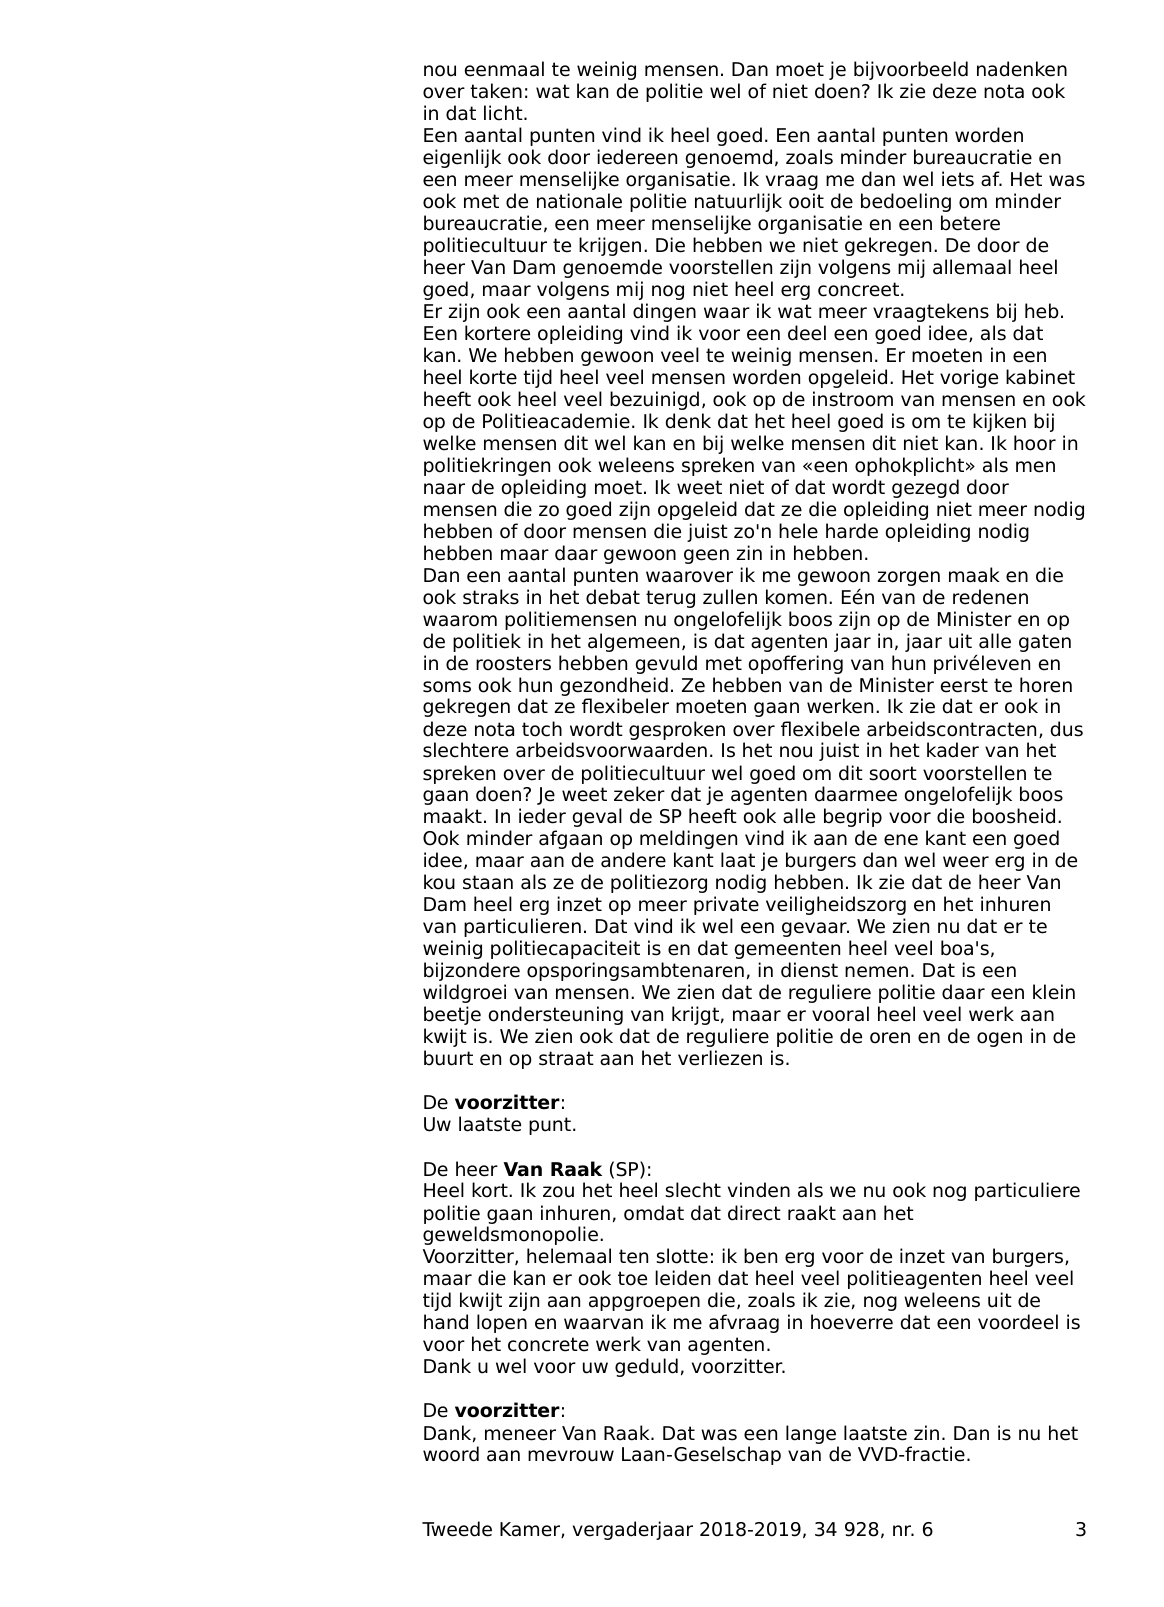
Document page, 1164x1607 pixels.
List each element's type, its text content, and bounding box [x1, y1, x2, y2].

text Voorzitter, helemaal ten slotte: ik ben erg voor de inzet van burgers, maar die kan er ook toe leiden dat heel veel politieagenten heel veel tijd kwijt zijn aan appgroepen die, zoals ik zie, nog weleens uit de hand lopen en waarvan ik me afvraag in hoeverre dat een voordeel is voor het concrete werk van agenten. [422, 1246, 1087, 1356]
text De heer Van Raak (SP): [422, 1158, 1087, 1180]
text Heel kort. Ik zou het heel slecht vinden als we nu ook nog particuliere politie gaan inhuren, omdat dat direct raakt aan het geweldsmonopolie. [422, 1180, 1087, 1246]
text Dank u wel voor uw geduld, voorzitter. [422, 1356, 1087, 1378]
text Uw laatste punt. [422, 1114, 1087, 1136]
text Ook minder afgaan op meldingen vind ik aan de ene kant een goed idee, maar aan de andere kant laat je burgers dan wel weer erg in de kou staan als ze de politiezorg nodig hebben. Ik zie dat de heer Van Dam heel erg inzet op meer private veiligheidszorg en het inhuren van particulieren. Dat vind ik wel een gevaar. We zien nu dat er te weinig politiecapaciteit is en dat gemeenten heel veel boa's, bijzondere opsporingsambtenaren, in dienst nemen. Dat is een wildgroei van mensen. We zien dat de reguliere politie daar een klein beetje ondersteuning van krijgt, maar er vooral heel veel werk aan kwijt is. We zien ook dat de reguliere politie de oren en de ogen in de buurt en op straat aan het verliezen is. [422, 828, 1087, 1070]
text Een aantal punten vind ik heel goed. Een aantal punten worden eigenlijk ook door iedereen genoemd, zoals minder bureaucratie en een meer menselijke organisatie. Ik vraag me dan wel iets af. Het was ook met de nationale politie natuurlijk ooit de bedoeling om minder bureaucratie, een meer menselijke organisatie en een betere politiecultuur te krijgen. Die hebben we niet gekregen. De door de heer Van Dam genoemde voorstellen zijn volgens mij allemaal heel goed, maar volgens mij nog niet heel erg concreet. [422, 125, 1087, 301]
text De voorzitter: [422, 1092, 1087, 1114]
text Er zijn ook een aantal dingen waar ik wat meer vraagtekens bij heb. Een kortere opleiding vind ik voor een deel een goed idee, als dat kan. We hebben gewoon veel te weinig mensen. Er moeten in een heel korte tijd heel veel mensen worden opgeleid. Het vorige kabinet heeft ook heel veel bezuinigd, ook op de instroom van mensen en ook op de Politieacademie. Ik denk dat het heel goed is om te kijken bij welke mensen dit wel kan en bij welke mensen dit niet kan. Ik hoor in politiekringen ook weleens spreken van «een ophokplicht» als men naar de opleiding moet. Ik weet niet of dat wordt gezegd door mensen die zo goed zijn opgeleid dat ze die opleiding niet meer nodig hebben of door mensen die juist zo'n hele harde opleiding nodig hebben maar daar gewoon geen zin in hebben. [422, 301, 1087, 564]
text Dan een aantal punten waarover ik me gewoon zorgen maak en die ook straks in het debat terug zullen komen. Eén van de redenen waarom politiemensen nu ongelofelijk boos zijn op de Minister en op de politiek in het algemeen, is dat agenten jaar in, jaar uit alle gaten in de roosters hebben gevuld met opoffering van hun privéleven en soms ook hun gezondheid. Ze hebben van de Minister eerst te horen gekregen dat ze flexibeler moeten gaan werken. Ik zie dat er ook in deze nota toch wordt gesproken over flexibele arbeidscontracten, dus slechtere arbeidsvoorwaarden. Is het nou juist in het kader van het spreken over de politiecultuur wel goed om dit soort voorstellen te gaan doen? Je weet zeker dat je agenten daarmee ongelofelijk boos maakt. In ieder geval de SP heeft ook alle begrip voor die boosheid. [422, 564, 1087, 828]
text nou eenmaal te weinig mensen. Dan moet je bijvoorbeeld nadenken over taken: wat kan de politie wel of niet doen? Ik zie deze nota ook in dat licht. [422, 59, 1087, 125]
text Dank, meneer Van Raak. Dat was een lange laatste zin. Dan is nu het woord aan mevrouw Laan-Geselschap van de VVD-fractie. [422, 1422, 1087, 1466]
text De voorzitter: [422, 1400, 1087, 1422]
